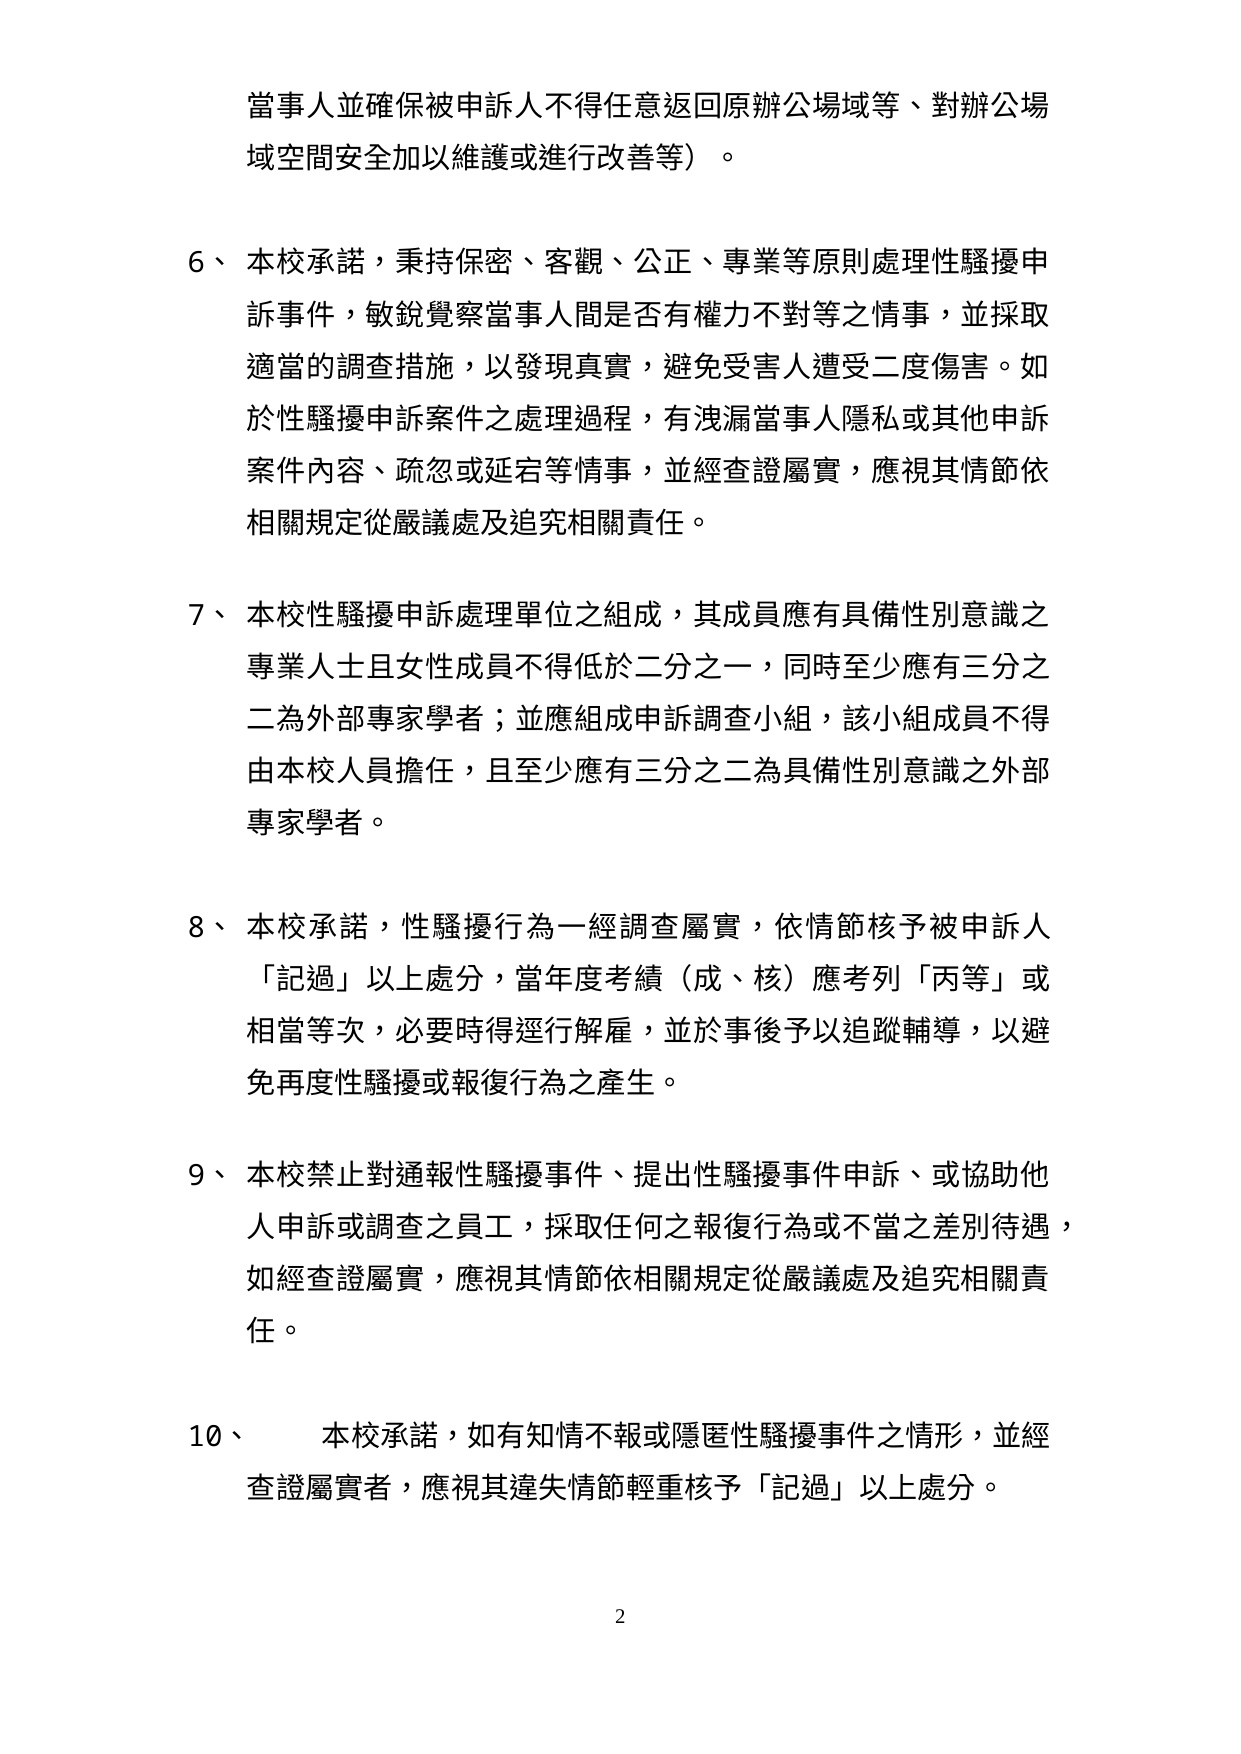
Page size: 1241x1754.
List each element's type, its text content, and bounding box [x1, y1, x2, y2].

list 本校承諾，秉持保密、客觀、公正、專業等原則處理性騷擾申訴事件，敏銳覺察當事人間是否有權力不對等之情事，並採取適當的調查措施，以發現真實，避免受害人遭受二度傷害。如於性騷擾申訴案件之處理過程，有洩漏當事人隱私或其他申訴案件內容、疏忽或延宕等情事，並經查證屬實，應視其情節依相關規定從嚴議處及追究相關責任。 [187, 231, 1053, 544]
list 本校禁止對通報性騷擾事件、提出性騷擾事件申訴、或協助他人申訴或調查之員工，採取任何之報復行為或不當之差別待遇，如經查證屬實，應視其情節依相關規定從嚴議處及追究相關責任。 [187, 1144, 1053, 1352]
list 本校性騷擾申訴處理單位之組成，其成員應有具備性別意識之專業人士且女性成員不得低於二分之一，同時至少應有三分之二為外部專家學者；並應組成申訴調查小組，該小組成員不得由本校人員擔任，且至少應有三分之二為具備性別意識之外部專家學者。 [187, 583, 1053, 844]
list 本校承諾，如有知情不報或隱匿性騷擾事件之情形，並經查證屬實者，應視其違失情節輕重核予「記過」以上處分。 [187, 1404, 1053, 1508]
list 本校承諾，性騷擾行為一經調查屬實，依情節核予被申訴人「記過」以上處分，當年度考績（成、核）應考列「丙等」或相當等次，必要時得逕行解雇，並於事後予以追蹤輔導，以避免再度性騷擾或報復行為之產生。 [187, 896, 1053, 1104]
list 當事人並確保被申訴人不得任意返回原辦公場域等、對辦公場域空間安全加以維護或進行改善等）。 [187, 75, 1053, 179]
